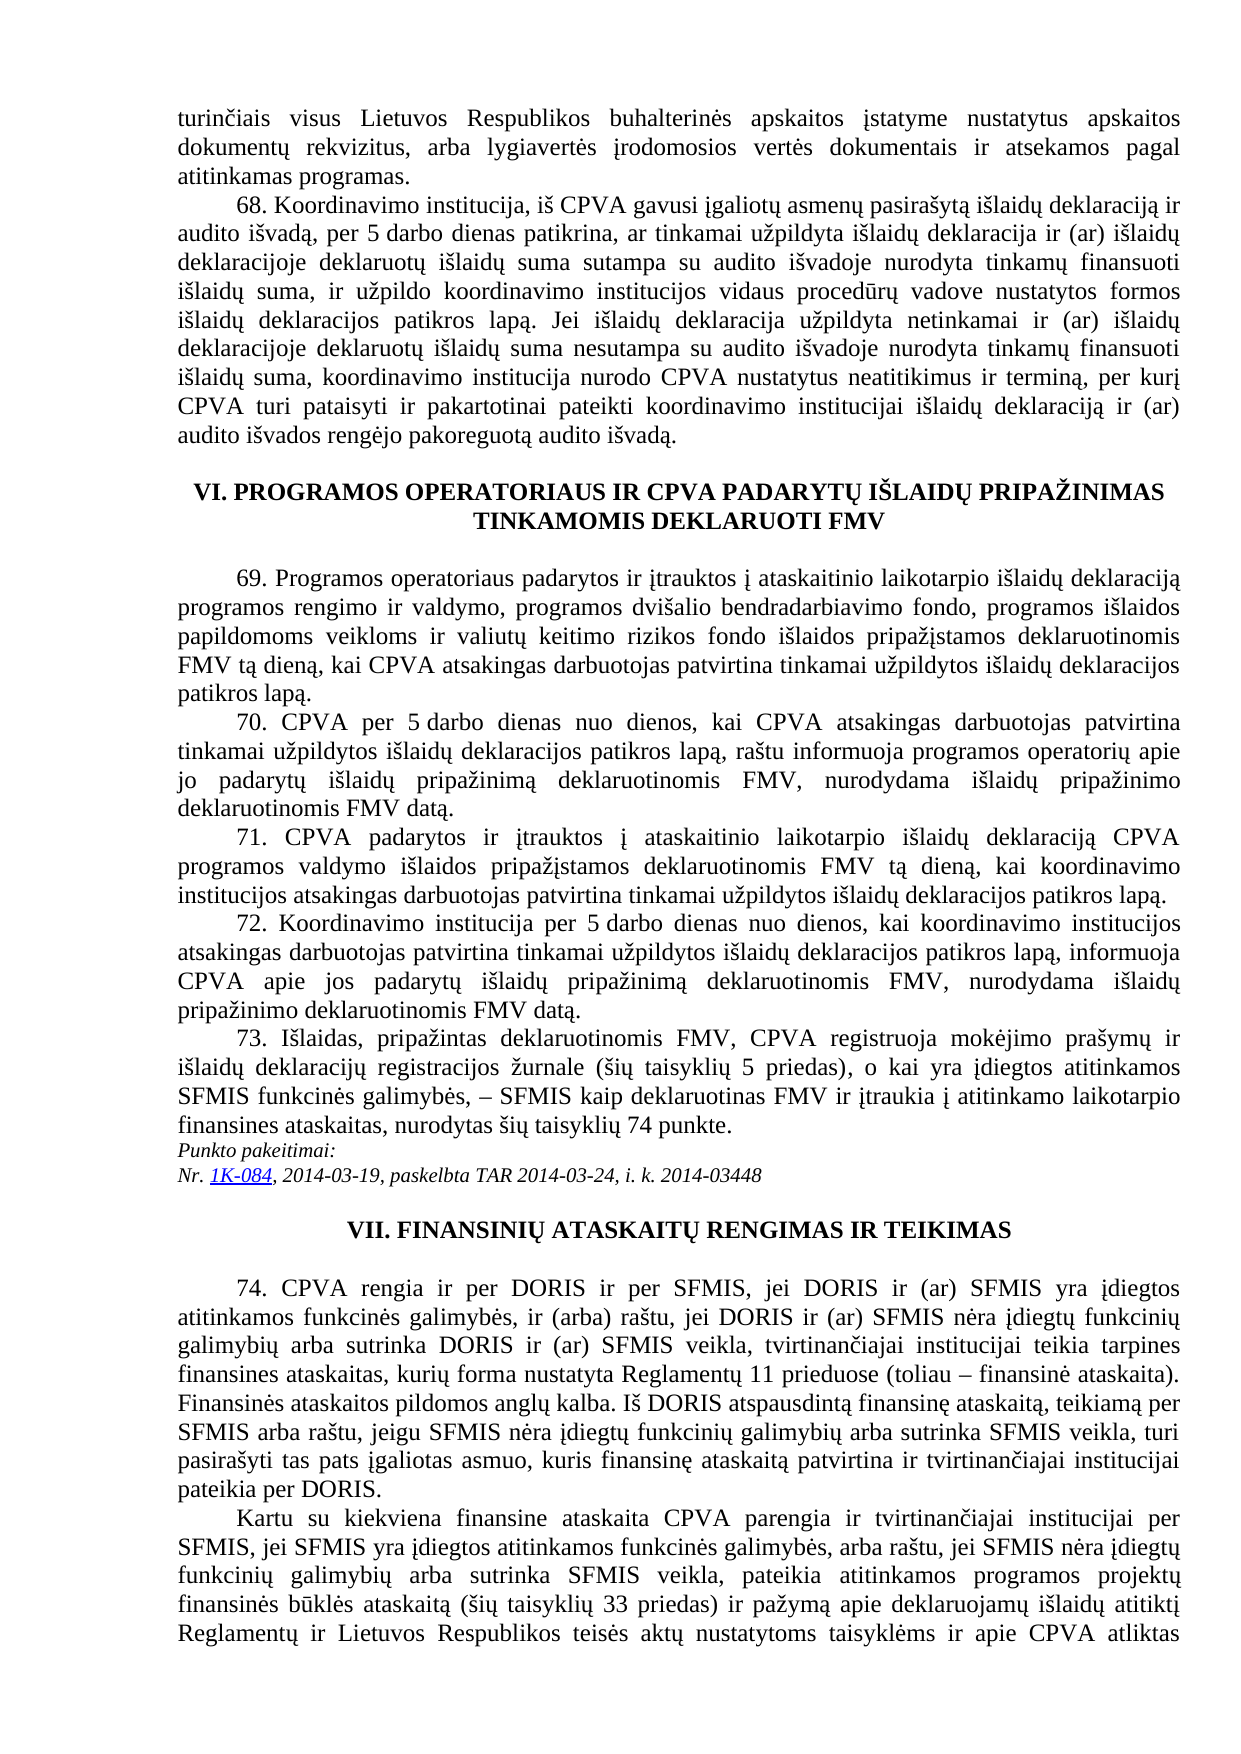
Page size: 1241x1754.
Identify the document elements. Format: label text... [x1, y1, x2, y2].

text 72. Koordinavimo institucija per 5 darbo dienas nuo dienos, kai koordinavimo institucijos atsakingas darbuotojas patvirtina tinkamai užpildytos išlaidų deklaracijos patikros lapą, informuoja CPVA apie jos padarytų išlaidų pripažinimą deklaruotinomis FMV, nurodydama išlaidų pripažinimo deklaruotinomis FMV datą. [177, 908, 1181, 1023]
text Punkto pakeitimai: [177, 1138, 1181, 1162]
text turinčiais visus Lietuvos Respublikos buhalterinės apskaitos įstatyme nustatytus apskaitos dokumentų rekvizitus, arba lygiavertės įrodomosios vertės dokumentais ir atsekamos pagal atitinkamas programas. [177, 103, 1181, 190]
text 70. CPVA per 5 darbo dienas nuo dienos, kai CPVA atsakingas darbuotojas patvirtina tinkamai užpildytos išlaidų deklaracijos patikros lapą, raštu informuoja programos operatorių apie jo padarytų išlaidų pripažinimą deklaruotinomis FMV, nurodydama išlaidų pripažinimo deklaruotinomis FMV datą. [177, 707, 1181, 822]
text 71. CPVA padarytos ir įtrauktos į ataskaitinio laikotarpio išlaidų deklaraciją CPVA programos valdymo išlaidos pripažįstamos deklaruotinomis FMV tą dieną, kai koordinavimo institucijos atsakingas darbuotojas patvirtina tinkamai užpildytos išlaidų deklaracijos patikros lapą. [177, 822, 1181, 908]
text VI. PROGRAMOS oPERATORIAUS IR CPVA PADARYTŲ IŠLAIDŲ PRIPAŽINIMAS TINKAMOMIS DEKLARUOTI fmv [177, 477, 1181, 535]
text Nr. 1K-084, 2014-03-19, paskelbta TAR 2014-03-24, i. k. 2014-03448 [177, 1162, 1181, 1187]
text 73. Išlaidas, pripažintas deklaruotinomis FMV, CPVA registruoja mokėjimo prašymų ir išlaidų deklaracijų registracijos žurnale (šių taisyklių 5 priedas), o kai yra įdiegtos atitinkamos SFMIS funkcinės galimybės, – SFMIS kaip deklaruotinas FMV ir įtraukia į atitinkamo laikotarpio finansines ataskaitas, nurodytas šių taisyklių 74 punkte. [177, 1023, 1181, 1138]
text 74. CPVA rengia ir per DORIS ir per SFMIS, jei DORIS ir (ar) SFMIS yra įdiegtos atitinkamos funkcinės galimybės, ir (arba) raštu, jei DORIS ir (ar) SFMIS nėra įdiegtų funkcinių galimybių arba sutrinka DORIS ir (ar) SFMIS veikla, tvirtinančiajai institucijai teikia tarpines finansines ataskaitas, kurių forma nustatyta Reglamentų 11 prieduose (toliau – finansinė ataskaita). Finansinės ataskaitos pildomos anglų kalba. Iš DORIS atspausdintą finansinę ataskaitą, teikiamą per SFMIS arba raštu, jeigu SFMIS nėra įdiegtų funkcinių galimybių arba sutrinka SFMIS veikla, turi pasirašyti tas pats įgaliotas asmuo, kuris finansinę ataskaitą patvirtina ir tvirtinančiajai institucijai pateikia per DORIS. [177, 1273, 1181, 1503]
text 68. Koordinavimo institucija, iš CPVA gavusi įgaliotų asmenų pasirašytą išlaidų deklaraciją ir audito išvadą, per 5 darbo dienas patikrina, ar tinkamai užpildyta išlaidų deklaracija ir (ar) išlaidų deklaracijoje deklaruotų išlaidų suma sutampa su audito išvadoje nurodyta tinkamų finansuoti išlaidų suma, ir užpildo koordinavimo institucijos vidaus procedūrų vadove nustatytos formos išlaidų deklaracijos patikros lapą. Jei išlaidų deklaracija užpildyta netinkamai ir (ar) išlaidų deklaracijoje deklaruotų išlaidų suma nesutampa su audito išvadoje nurodyta tinkamų finansuoti išlaidų suma, koordinavimo institucija nurodo CPVA nustatytus neatitikimus ir terminą, per kurį CPVA turi pataisyti ir pakartotinai pateikti koordinavimo institucijai išlaidų deklaraciją ir (ar) audito išvados rengėjo pakoreguotą audito išvadą. [177, 190, 1181, 448]
text 69. Programos operatoriaus padarytos ir įtrauktos į ataskaitinio laikotarpio išlaidų deklaraciją programos rengimo ir valdymo, programos dvišalio bendradarbiavimo fondo, programos išlaidos papildomoms veikloms ir valiutų keitimo rizikos fondo išlaidos pripažįstamos deklaruotinomis FMV tą dieną, kai CPVA atsakingas darbuotojas patvirtina tinkamai užpildytos išlaidų deklaracijos patikros lapą. [177, 563, 1181, 707]
text Kartu su kiekviena finansine ataskaita CPVA parengia ir tvirtinančiajai institucijai per SFMIS, jei SFMIS yra įdiegtos atitinkamos funkcinės galimybės, arba raštu, jei SFMIS nėra įdiegtų funkcinių galimybių arba sutrinka SFMIS veikla, pateikia atitinkamos programos projektų finansinės būklės ataskaitą (šių taisyklių 33 priedas) ir pažymą apie deklaruojamų išlaidų atitiktį Reglamentų ir Lietuvos Respublikos teisės aktų nustatytoms taisyklėms ir apie CPVA atliktas [177, 1503, 1181, 1647]
text VII. finansinių ataskaitų rengimas ir teikimas [177, 1215, 1181, 1244]
